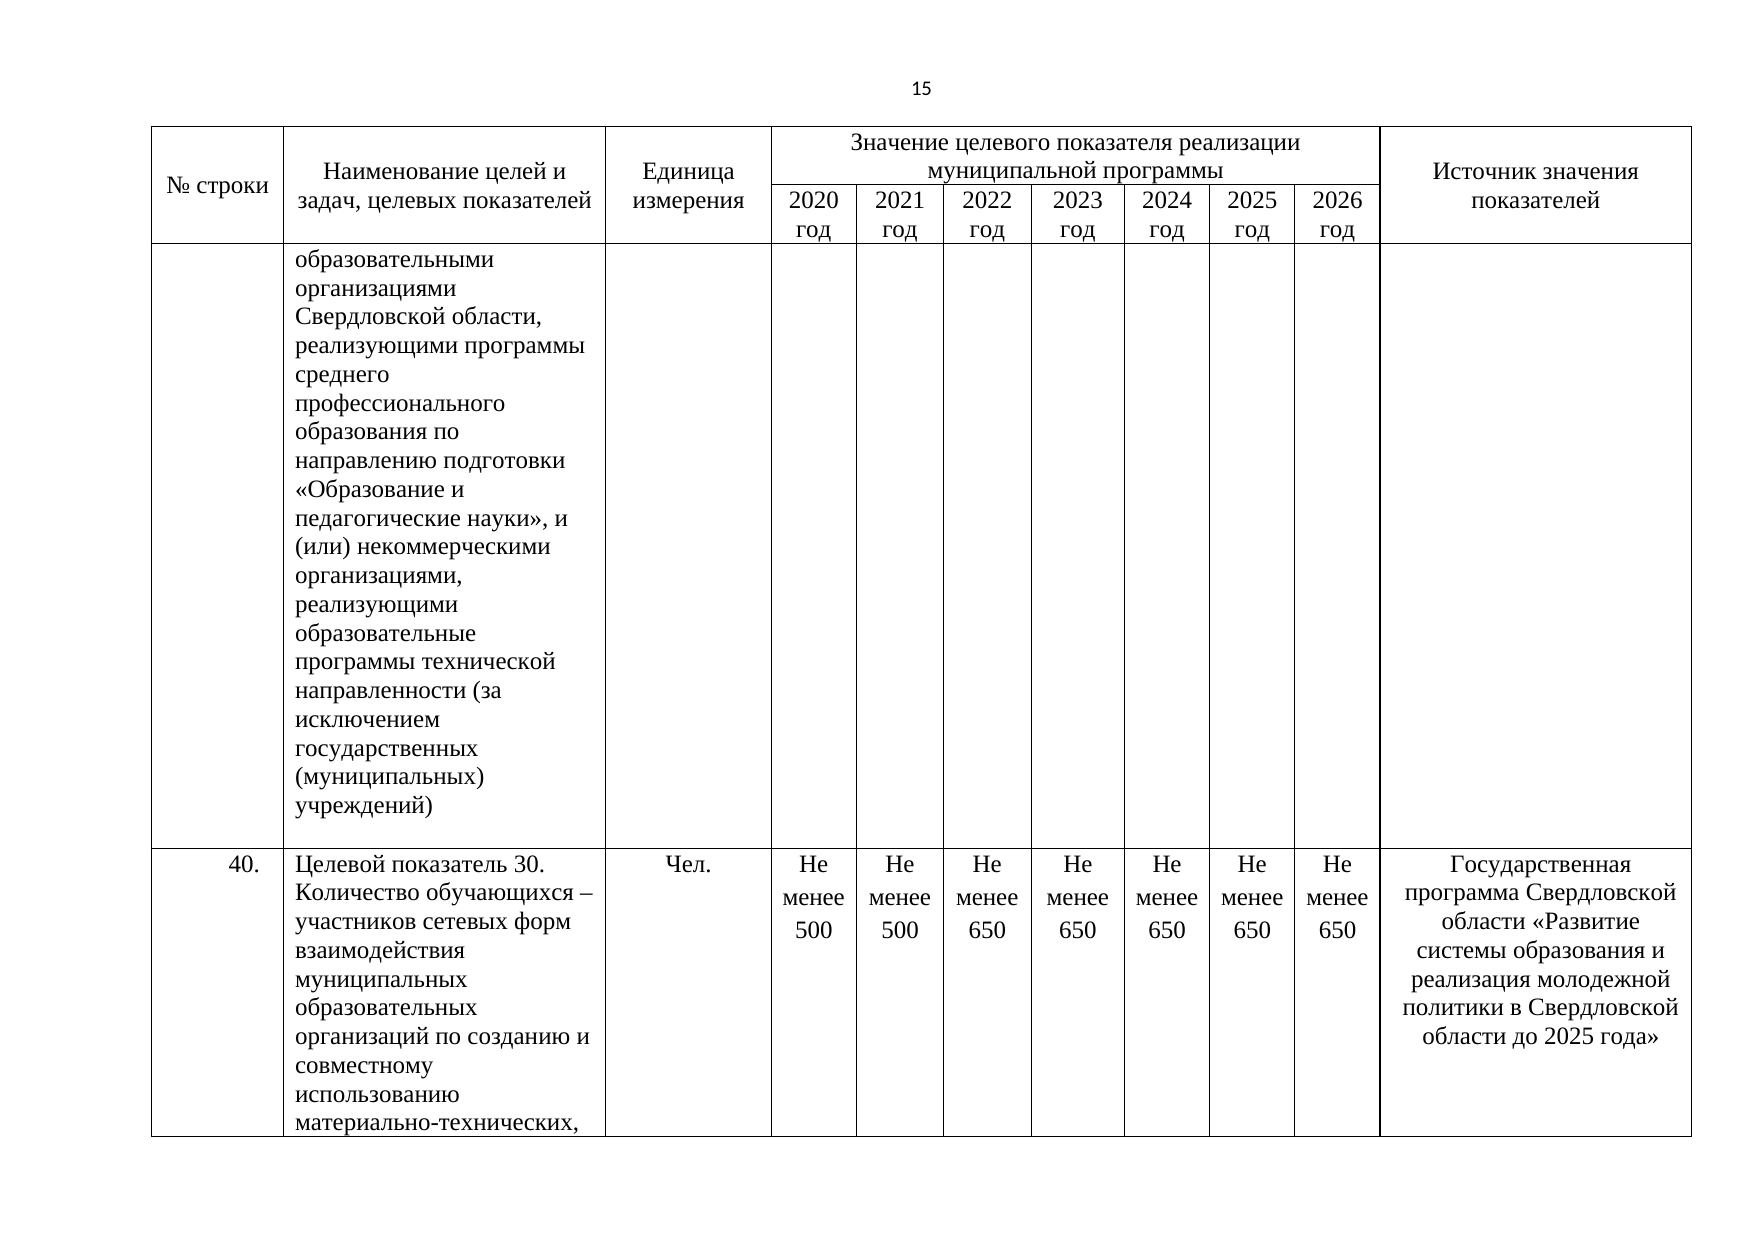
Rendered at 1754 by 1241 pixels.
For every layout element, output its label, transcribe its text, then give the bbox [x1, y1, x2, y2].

table_cell Не менее 650 [1210, 849, 1294, 1136]
table_cell 2020 год [772, 185, 856, 243]
table_cell [1210, 244, 1294, 848]
table_header Единица измерения [606, 127, 771, 243]
table_cell [152, 849, 283, 1136]
table_header № строки [152, 127, 283, 243]
table_cell [944, 244, 1031, 848]
table_cell Государственная программа Свердловской области «Развитие системы образования и реализация молодежной политики в Свердловской области до 2025 года» [1381, 849, 1691, 1136]
table_cell [857, 244, 943, 848]
table_cell [772, 244, 856, 848]
table_cell [1295, 244, 1379, 848]
table_cell Не менее 650 [1032, 849, 1124, 1136]
table_header Наименование целей и задач, целевых показателей [284, 127, 605, 243]
table_cell 2025 год [1210, 185, 1294, 243]
table_header Значение целевого показателя реализации муниципальной программы [772, 127, 1379, 184]
table_cell Не менее 500 [857, 849, 943, 1136]
table_cell Не менее 650 [944, 849, 1031, 1136]
table_cell образовательными организациями Свердловской области, реализующими программы среднего профессионального образования по направлению подготовки «Образование и педагогические науки», и (или) некоммерческими организациями, реализующими образовательные программы технической направленности (за исключением государственных (муниципальных) учреждений) [284, 244, 605, 848]
table_cell 2021 год [857, 185, 943, 243]
table_cell 2026 год [1295, 185, 1379, 243]
table_cell Целевой показатель 30. Количество обучающихся – участников сетевых форм взаимодействия муниципальных образовательных организаций по созданию и совместному использованию материально-технических, [284, 849, 605, 1136]
table_cell [1381, 244, 1691, 848]
table_cell Не менее 650 [1295, 849, 1379, 1136]
table_cell Не менее 500 [772, 849, 856, 1136]
table_cell 2024 год [1125, 185, 1209, 243]
table_cell [152, 244, 283, 848]
table_cell Чел. [606, 849, 771, 1136]
table_cell 2022 год [944, 185, 1031, 243]
table_cell [606, 244, 771, 848]
table_header Источник значения показателей [1381, 127, 1691, 243]
table_cell Не менее 650 [1125, 849, 1209, 1136]
table_cell [1032, 244, 1124, 848]
table_cell [1125, 244, 1209, 848]
table_cell 2023 год [1032, 185, 1124, 243]
